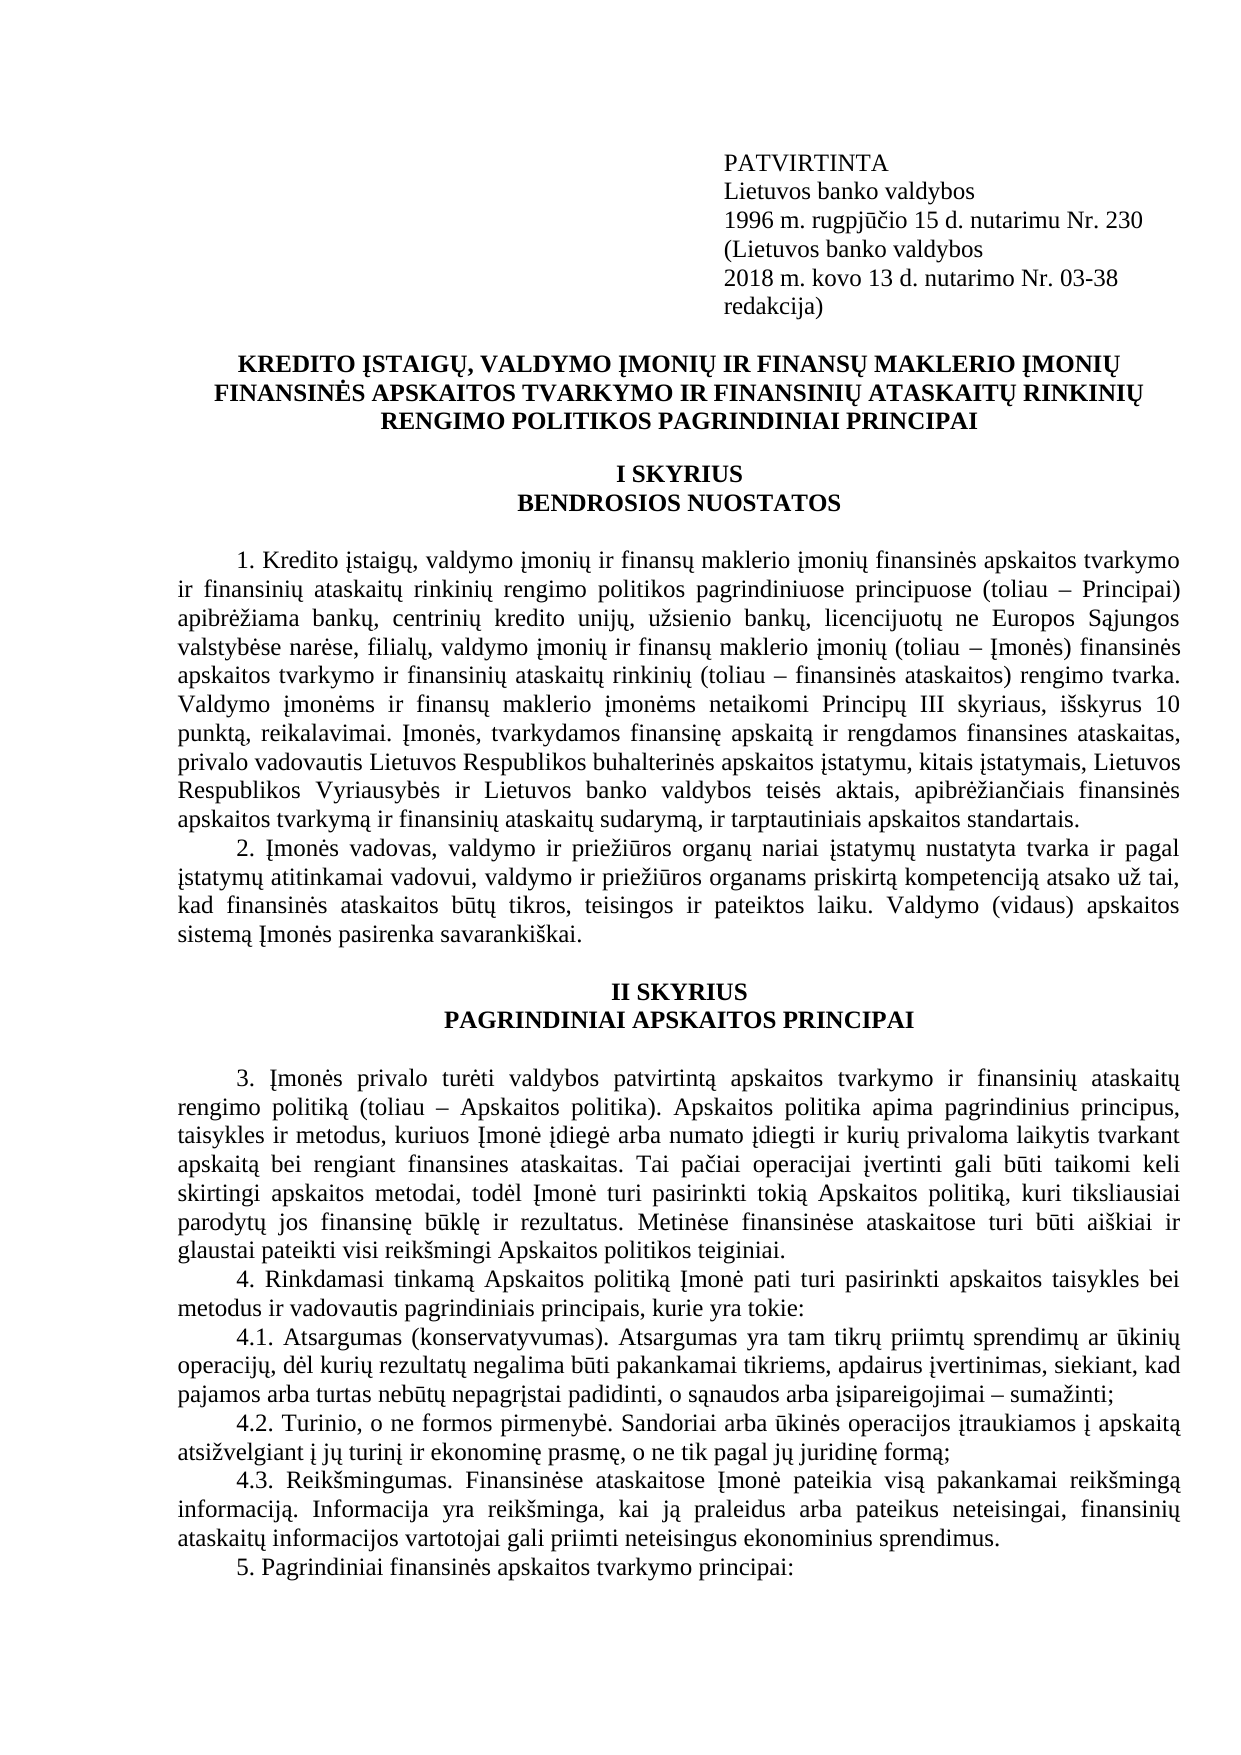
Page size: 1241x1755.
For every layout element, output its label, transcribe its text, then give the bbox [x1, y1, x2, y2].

text 4. Rinkdamasi tinkamą Apskaitos politiką Įmonė pati turi pasirinkti apskaitos taisykles bei metodus ir vadovautis pagrindiniais principais, kurie yra tokie: [177, 1264, 1181, 1322]
text 2. Įmonės vadovas, valdymo ir priežiūros organų nariai įstatymų nustatyta tvarka ir pagal įstatymų atitinkamai vadovui, valdymo ir priežiūros organams priskirtą kompetenciją atsako už tai, kad finansinės ataskaitos būtų tikros, teisingos ir pateiktos laiku. Valdymo (vidaus) apskaitos sistemą Įmonės pasirenka savarankiškai. [177, 833, 1181, 948]
text Lietuvos banko valdybos [723, 176, 1181, 205]
text II SKYRIUS [177, 977, 1181, 1005]
text 5. Pagrindiniai finansinės apskaitos tvarkymo principai: [177, 1552, 1181, 1580]
text 4.2. Turinio, o ne formos pirmenybė. Sandoriai arba ūkinės operacijos įtraukiamos į apskaitą atsižvelgiant į jų turinį ir ekonominę prasmę, o ne tik pagal jų juridinę formą; [177, 1408, 1181, 1465]
text PATVIRTINTA [723, 148, 1181, 176]
text I SKYRIUS [177, 459, 1181, 488]
text 4.3. Reikšmingumas. Finansinėse ataskaitose Įmonė pateikia visą pakankamai reikšmingą informaciją. Informacija yra reikšminga, kai ją praleidus arba pateikus neteisingai, finansinių ataskaitų informacijos vartotojai gali priimti neteisingus ekonominius sprendimus. [177, 1465, 1181, 1552]
text KREDITO ĮSTAIGŲ, VALDYMO ĮMONIŲ IR FINANSŲ MAKLERIO ĮMONIŲ FINANSINĖS APSKAITOS TVARKYMO IR FINANSINIŲ ATASKAITŲ RINKINIŲ RENGIMO POLITIKOS PAGRINDINIAI PRINCIPAI [177, 349, 1181, 435]
text 1. Kredito įstaigų, valdymo įmonių ir finansų maklerio įmonių finansinės apskaitos tvarkymo ir finansinių ataskaitų rinkinių rengimo politikos pagrindiniuose principuose (toliau – Principai) apibrėžiama bankų, centrinių kredito unijų, užsienio bankų, licencijuotų ne Europos Sąjungos valstybėse narėse, filialų, valdymo įmonių ir finansų maklerio įmonių (toliau – Įmonės) finansinės apskaitos tvarkymo ir finansinių ataskaitų rinkinių (toliau – finansinės ataskaitos) rengimo tvarka. Valdymo įmonėms ir finansų maklerio įmonėms netaikomi Principų III skyriaus, išskyrus 10 punktą, reikalavimai. Įmonės, tvarkydamos finansinę apskaitą ir rengdamos finansines ataskaitas, privalo vadovautis Lietuvos Respublikos buhalterinės apskaitos įstatymu, kitais įstatymais, Lietuvos Respublikos Vyriausybės ir Lietuvos banko valdybos teisės aktais, apibrėžiančiais finansinės apskaitos tvarkymą ir finansinių ataskaitų sudarymą, ir tarptautiniais apskaitos standartais. [177, 545, 1181, 833]
text 3. Įmonės privalo turėti valdybos patvirtintą apskaitos tvarkymo ir finansinių ataskaitų rengimo politiką (toliau – Apskaitos politika). Apskaitos politika apima pagrindinius principus, taisykles ir metodus, kuriuos Įmonė įdiegė arba numato įdiegti ir kurių privaloma laikytis tvarkant apskaitą bei rengiant finansines ataskaitas. Tai pačiai operacijai įvertinti gali būti taikomi keli skirtingi apskaitos metodai, todėl Įmonė turi pasirinkti tokią Apskaitos politiką, kuri tiksliausiai parodytų jos finansinę būklę ir rezultatus. Metinėse finansinėse ataskaitose turi būti aiškiai ir glaustai pateikti visi reikšmingi Apskaitos politikos teiginiai. [177, 1063, 1181, 1264]
text 4.1. Atsargumas (konservatyvumas). Atsargumas yra tam tikrų priimtų sprendimų ar ūkinių operacijų, dėl kurių rezultatų negalima būti pakankamai tikriems, apdairus įvertinimas, siekiant, kad pajamos arba turtas nebūtų nepagrįstai padidinti, o sąnaudos arba įsipareigojimai – sumažinti; [177, 1322, 1181, 1408]
text PAGRINDINIAI APSKAITOS PRINCIPAI [177, 1005, 1181, 1034]
text 1996 m. rugpjūčio 15 d. nutarimu Nr. 230 [723, 205, 1181, 234]
text 2018 m. kovo 13 d. nutarimo Nr. 03-38 redakcija) [723, 263, 1181, 320]
text (Lietuvos banko valdybos [723, 234, 1181, 263]
text BENDROSIOS NUOSTATOS [177, 488, 1181, 517]
